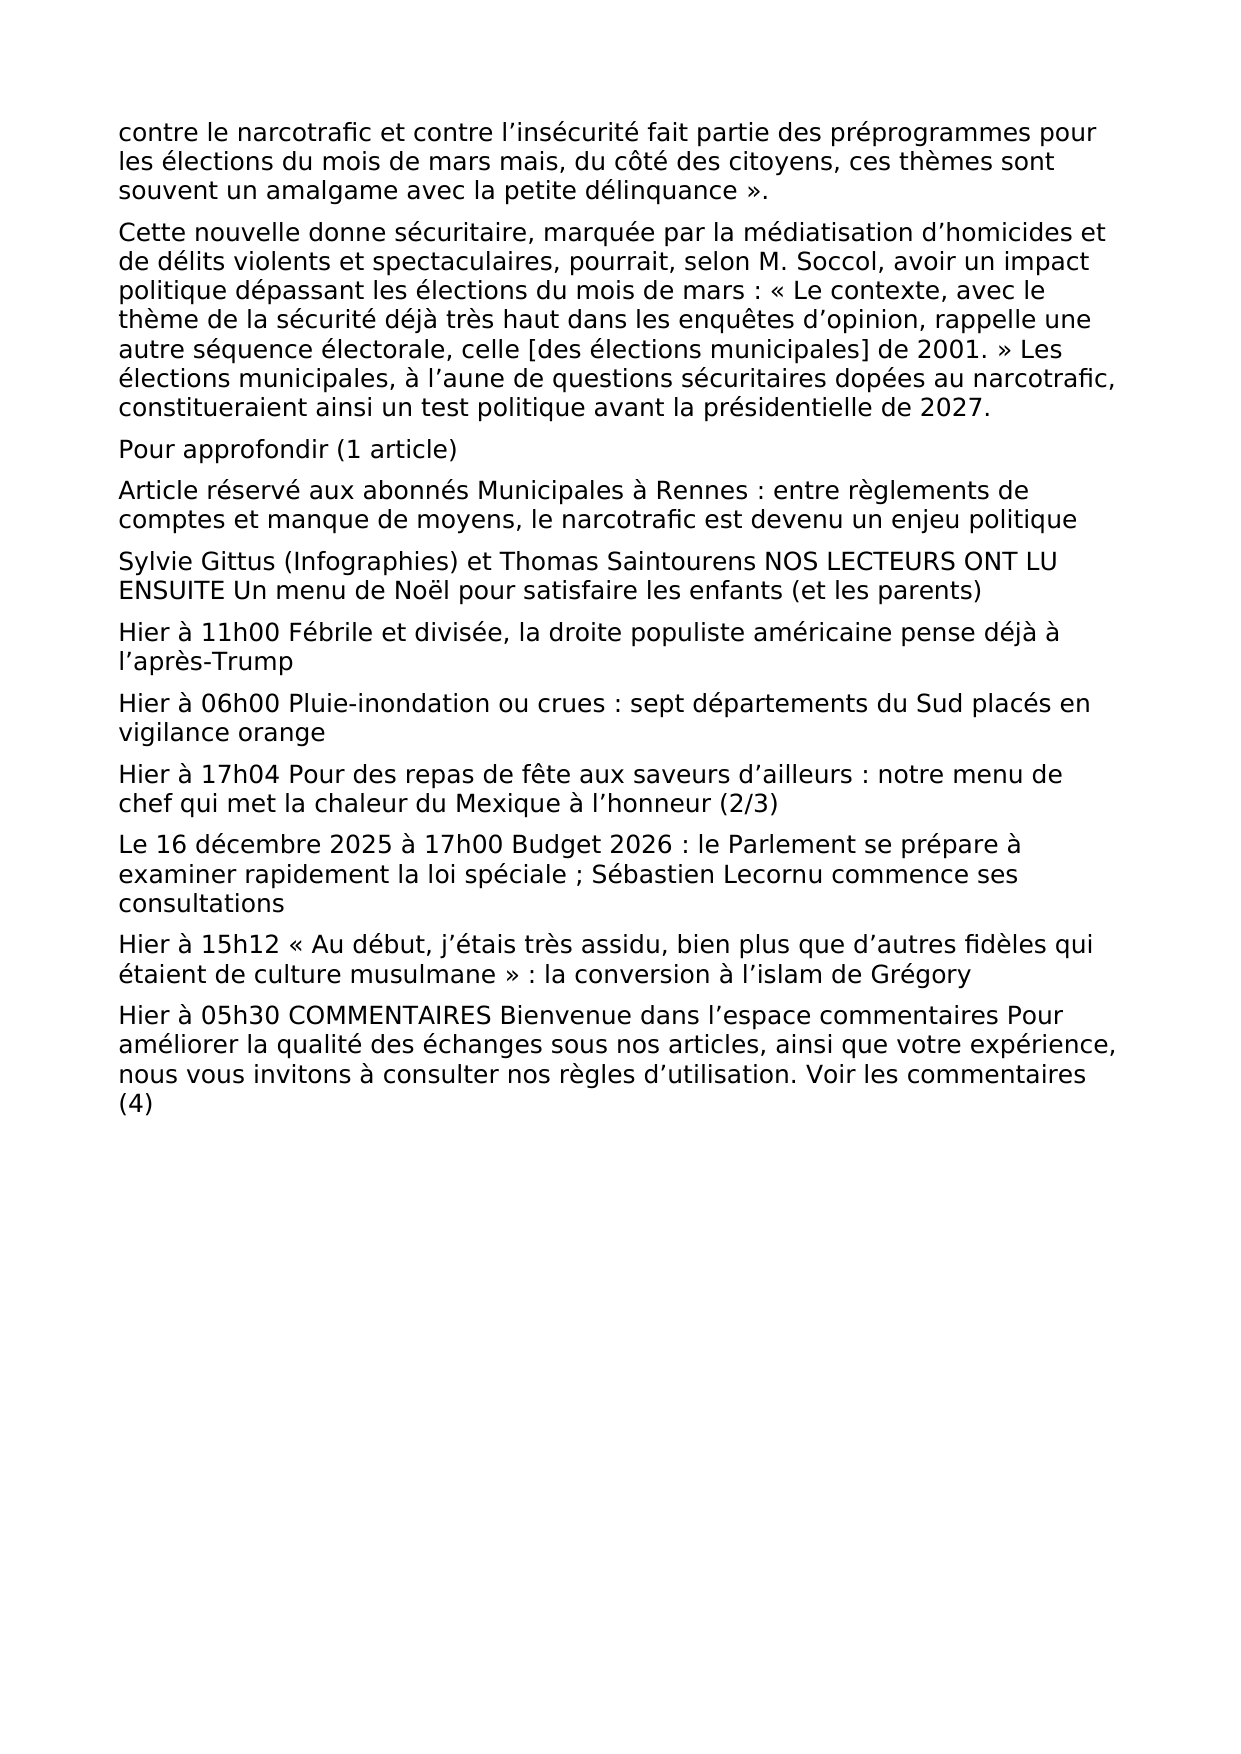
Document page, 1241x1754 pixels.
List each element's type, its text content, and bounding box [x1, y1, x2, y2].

text Hier à 17h04 Pour des repas de fête aux saveurs d’ailleurs : notre menu de chef qui met la chaleur du Mexique à l’honneur (2/3) [118, 760, 1122, 818]
text Hier à 05h30 COMMENTAIRES Bienvenue dans l’espace commentaires Pour améliorer la qualité des échanges sous nos articles, ainsi que votre expérience, nous vous invitons à consulter nos règles d’utilisation. Voir les commentaires (4) [118, 1001, 1122, 1118]
text Hier à 06h00 Pluie-inondation ou crues : sept départements du Sud placés en vigilance orange [118, 689, 1122, 747]
text Pour approfondir (1 article) [118, 435, 1122, 464]
text Article réservé aux abonnés Municipales à Rennes : entre règlements de comptes et manque de moyens, le narcotrafic est devenu un enjeu politique [118, 476, 1122, 535]
text Sylvie Gittus (Infographies) et Thomas Saintourens NOS LECTEURS ONT LU ENSUITE Un menu de Noël pour satisfaire les enfants (et les parents) [118, 547, 1122, 606]
text Hier à 15h12 « Au début, j’étais très assidu, bien plus que d’autres fidèles qui étaient de culture musulmane » : la conversion à l’islam de Grégory [118, 931, 1122, 989]
text Hier à 11h00 Fébrile et divisée, la droite populiste américaine pense déjà à l’après-Trump [118, 618, 1122, 676]
text contre le narcotrafic et contre l’insécurité fait partie des préprogrammes pour les élections du mois de mars mais, du côté des citoyens, ces thèmes sont souvent un amalgame avec la petite délinquance ». [118, 118, 1122, 206]
text Cette nouvelle donne sécuritaire, marquée par la médiatisation d’homicides et de délits violents et spectaculaires, pourrait, selon M. Soccol, avoir un impact politique dépassant les élections du mois de mars : « Le contexte, avec le thème de la sécurité déjà très haut dans les enquêtes d’opinion, rappelle une autre séquence électorale, celle [des élections municipales] de 2001. » Les élections municipales, à l’aune de questions sécuritaires dopées au narcotrafic, constitueraient ainsi un test politique avant la présidentielle de 2027. [118, 218, 1122, 422]
text Le 16 décembre 2025 à 17h00 Budget 2026 : le Parlement se prépare à examiner rapidement la loi spéciale ; Sébastien Lecornu commence ses consultations [118, 831, 1122, 918]
